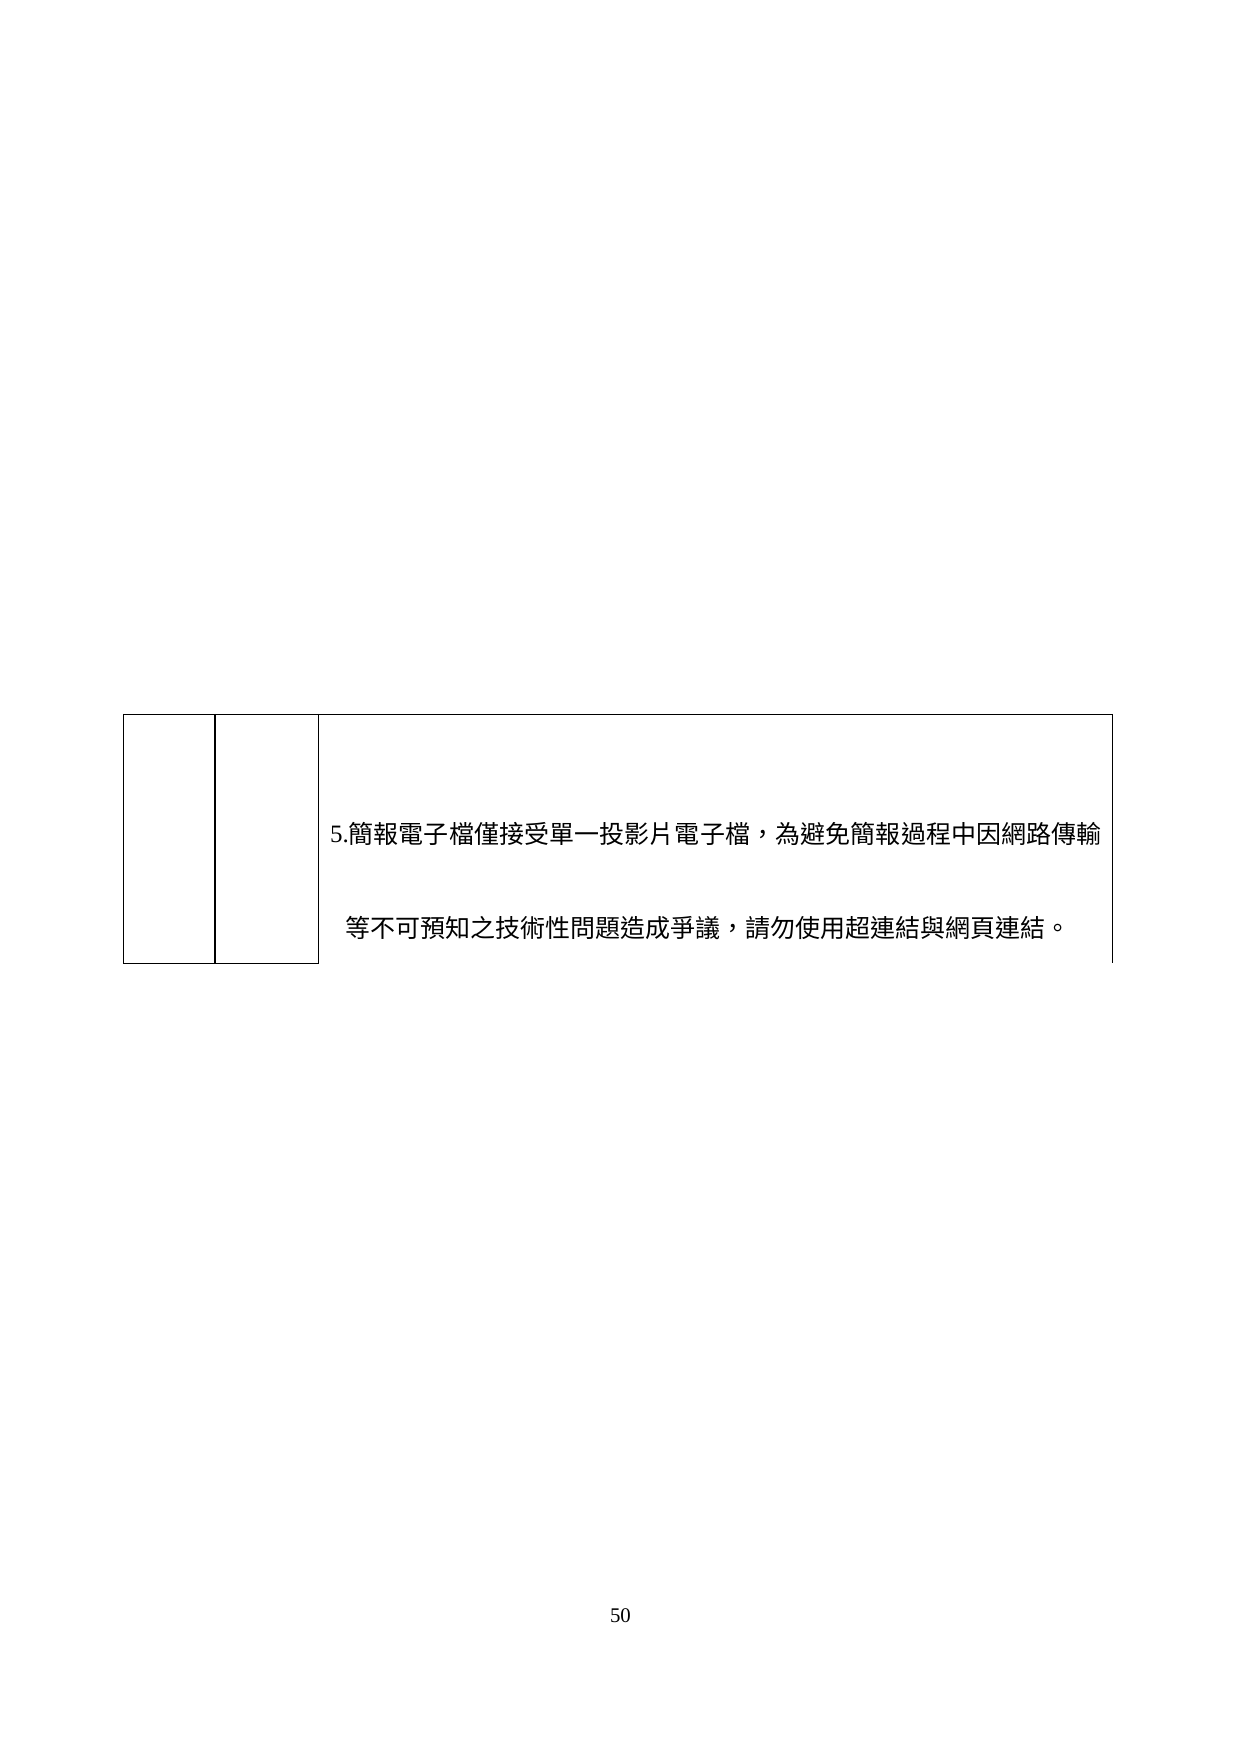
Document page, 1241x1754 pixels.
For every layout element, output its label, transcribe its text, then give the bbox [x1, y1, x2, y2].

table_cell [216, 715, 318, 963]
table_cell [124, 715, 214, 963]
table_cell 一、入圍決賽隊伍，請於2025年3月31日(一) 前上傳下列3個檔案，網址為：https://forms.gle/itCJXkvmTPM2tUdu9 1、口頭簡報之投影片(僅接受單一 PowerPoint 電子檔，10M以下) 2、企劃書精簡版(word 檔)，以便印製競賽手冊及決賽評審委員審閱。 精簡版報告內容：團隊名稱、學校名稱、 指導老師與隊員介紹、團隊照片、商品照 片、企劃案特色等。(限word檔二頁，5M以下) 3.銀行帳戶封面照片(jpg檔)，每組1位組員當代表，需當日可以來簽名的同學帳戶，不得使用教師帳戶或他人帳戶。 4.截止時間：以上入圍組別2025年3月31日(一)前上傳，逾期不受理。 5.簡報電子檔僅接受單一投影片電子檔，為避免簡報過程中因網路傳輸等不可預知之技術性問題造成爭議，請勿使用超連結與網頁連結。 二、入圍壁報發表組: 入圍壁報發表隊伍請於2025年3月31日(一)前將3份文件寄送主辦單位。 壁報1張，展示架規格為直式 120×90 公分。 領據，請至官網下載文件填寫後印出紙本簽名寄回。 領據上填的銀行帳戶封面照片。每組1位組員當代表，不得使用教師帳戶或他人帳戶。黑白，文字清楚可辨視即可。 將由評審團評分後擇優發給佳作獎。 [319, 715, 1112, 963]
